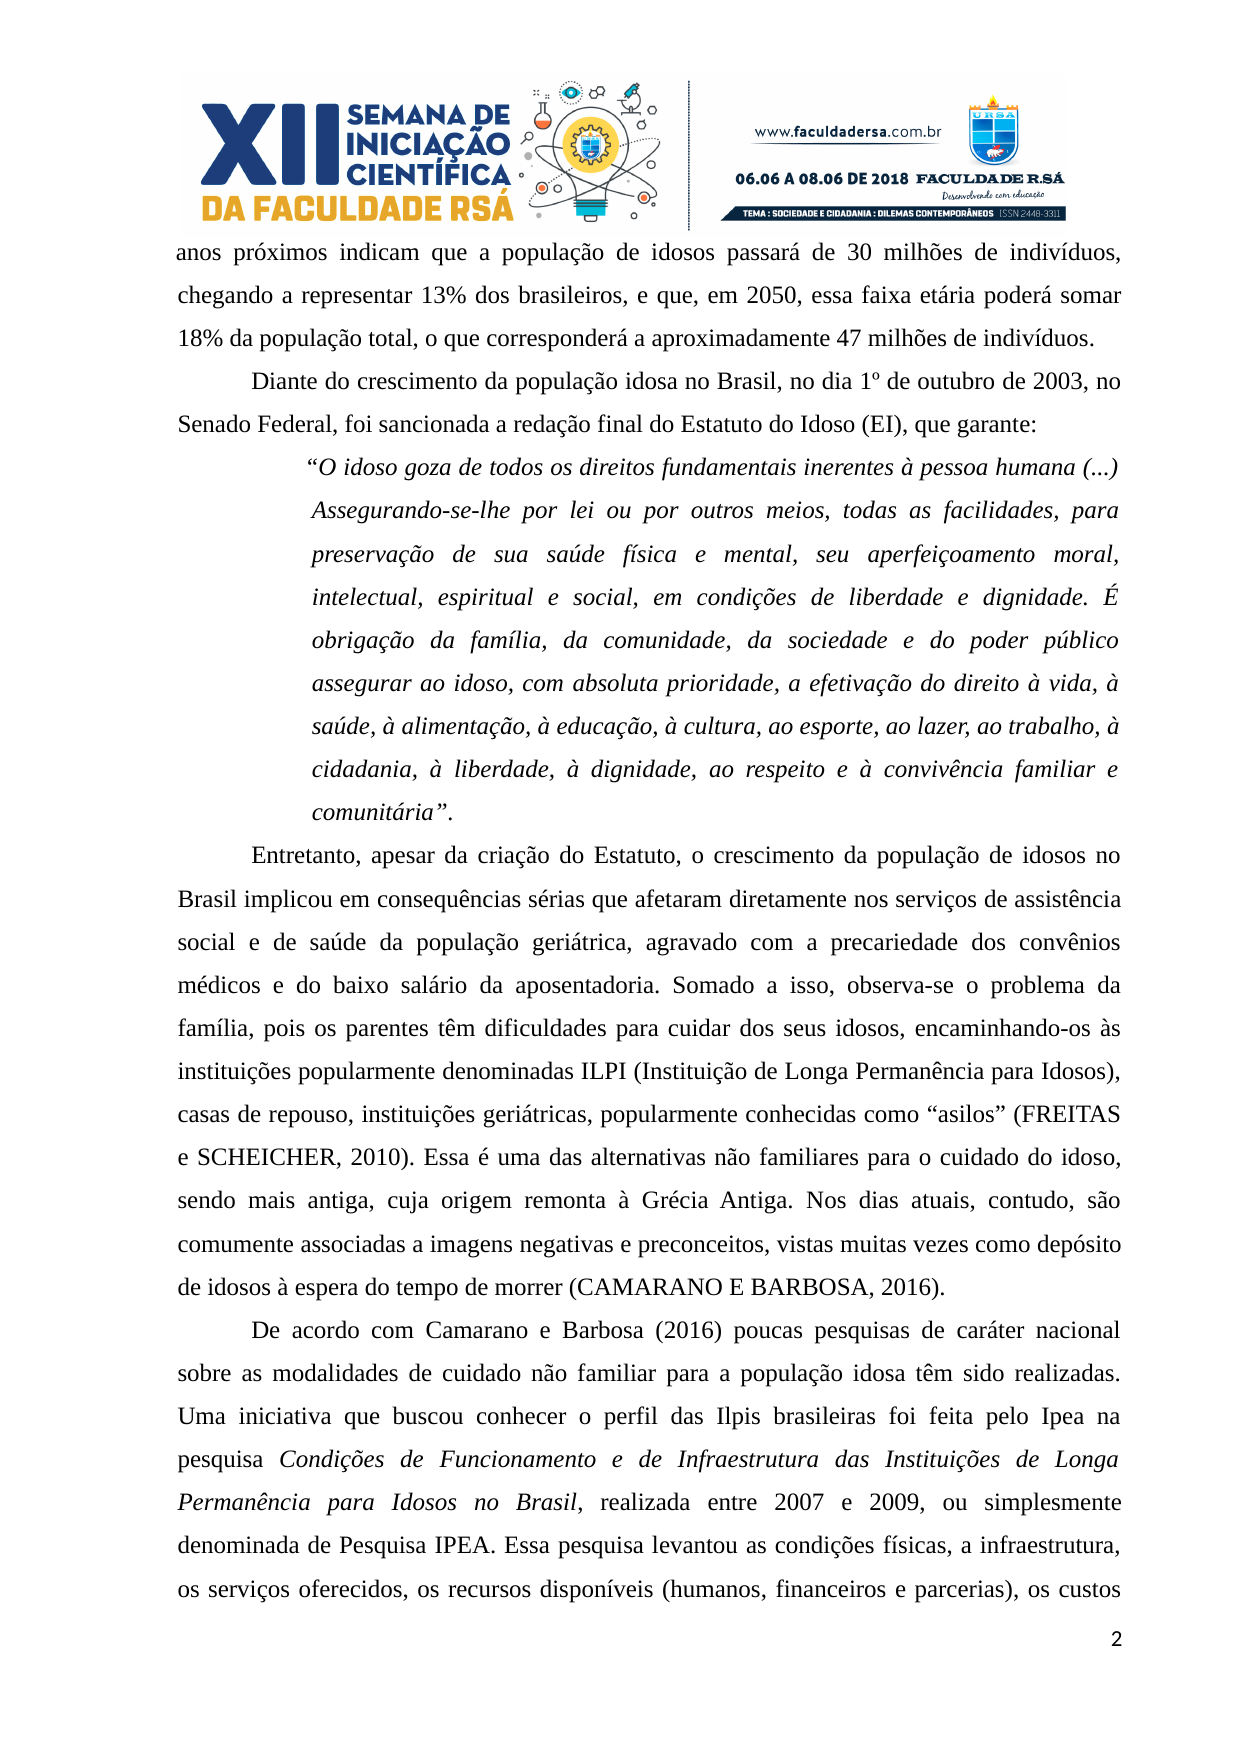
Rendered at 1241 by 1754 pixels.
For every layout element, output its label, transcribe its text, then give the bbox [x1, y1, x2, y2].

text “O idoso goza de todos os direitos fundamentais inerentes à pessoa humana (...) Assegurando-se-lhe por lei ou por outros meios, todas as facilidades, para preservação de sua saúde física e mental, seu aperfeiçoamento moral, intelectual, espiritual e social, em condições de liberdade e dignidade. É obrigação da família, da comunidade, da sociedade e do poder público assegurar ao idoso, com absoluta prioridade, a efetivação do direito à vida, à saúde, à alimentação, à educação, à cultura, ao esporte, ao lazer, ao trabalho, à cidadania, à liberdade, à dignidade, ao respeito e à convivência familiar e comunitária”. [297, 452, 1122, 826]
text Entretanto, apesar da criação do Estatuto, o crescimento da população de idosos no Brasil implicou em consequências sérias que afetaram diretamente nos serviços de assistência social e de saúde da população geriátrica, agravado com a precariedade dos convênios médicos e do baixo salário da aposentadoria. Somado a isso, observa-se o problema da família, pois os parentes têm dificuldades para cuidar dos seus idosos, encaminhando-os às instituições popularmente denominadas ILPI (Instituição de Longa Permanência para Idosos), casas de repouso, instituições geriátricas, popularmente conhecidas como “asilos” (FREITAS e SCHEICHER, 2010). Essa é uma das alternativas não familiares para o cuidado do idoso, sendo mais antiga, cuja origem remonta à Grécia Antiga. Nos dias atuais, contudo, são comumente associadas a imagens negativas e preconceitos, vistas muitas vezes como depósito de idosos à espera do tempo de morrer (CAMARANO E BARBOSA, 2016). [177, 841, 1122, 1301]
text Diante do crescimento da população idosa no Brasil, no dia 1º de outubro de 2003, no Senado Federal, foi sancionada a redação final do Estatuto do Idoso (EI), que garante: [177, 366, 1122, 438]
text anos próximos indicam que a população de idosos passará de 30 milhões de indivíduos, chegando a representar 13% dos brasileiros, e que, em 2050, essa faixa etária poderá somar 18% da população total, o que corresponderá a aproximadamente 47 milhões de indivíduos. [176, 237, 1122, 352]
text De acordo com Camarano e Barbosa (2016) poucas pesquisas de caráter nacional sobre as modalidades de cuidado não familiar para a população idosa têm sido realizadas. Uma iniciativa que buscou conhecer o perfil das Ilpis brasileiras foi feita pelo Ipea na pesquisa Condições de Funcionamento e de Infraestrutura das Instituições de Longa Permanência para Idosos no Brasil, realizada entre 2007 e 2009, ou simplesmente denominada de Pesquisa IPEA. Essa pesquisa levantou as condições físicas, a infraestrutura, os serviços oferecidos, os recursos disponíveis (humanos, financeiros e parcerias), os custos [177, 1315, 1122, 1602]
picture [180, 73, 1067, 237]
